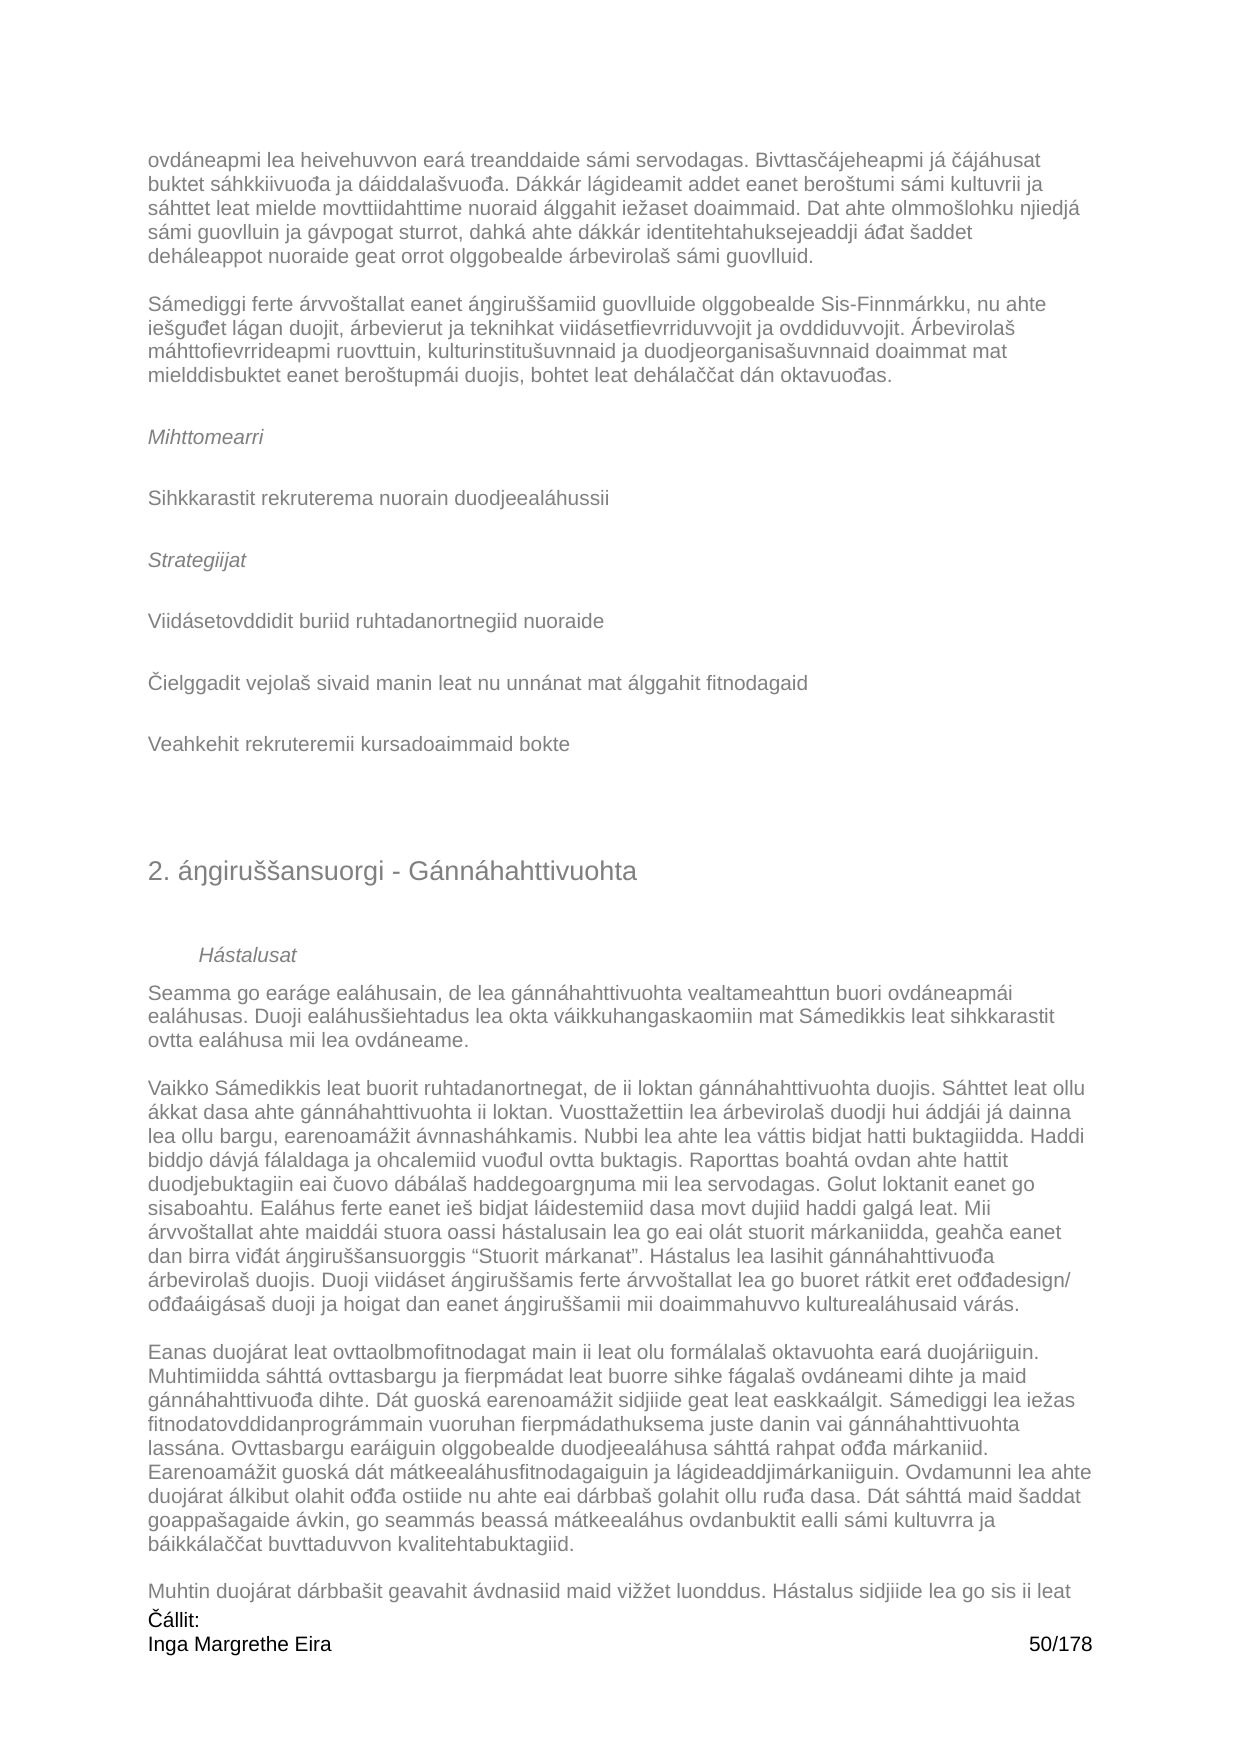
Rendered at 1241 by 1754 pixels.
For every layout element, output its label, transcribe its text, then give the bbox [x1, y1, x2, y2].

table_header ovdáneapmi lea heivehuvvon eará treanddaide sámi servodagas. Bivttasčájeheapmi já čájáhusat buktet sáhkkiivuođa ja dáiddalašvuođa. Dákkár lágideamit addet eanet beroštumi sámi kultuvrii ja sáhttet leat mielde movttiidahttime nuoraid álggahit iežaset doaimmaid. Dat ahte olmmošlohku njiedjá sámi guovlluin ja gávpogat sturrot, dahká ahte dákkár identitehtahuksejeaddji áđat šaddet deháleappot nuoraide geat orrot olggobealde árbevirolaš sámi guovlluid. Sámediggi ferte árvvoštallat eanet áŋgiruššamiid guovlluide olggobealde Sis-Finnmárkku, nu ahte iešguđet lágan duojit, árbevierut ja teknihkat viidásetfievrriduvvojit ja ovddiduvvojit. Árbevirolaš máhttofievrrideapmi ruovttuin, kulturinstitušuvnnaid ja duodjeorganisašuvnnaid doaimmat mat mielddisbuktet eanet beroštupmái duojis, bohtet leat dehálaččat dán oktavuođas. Mihttomearri Sihkkarastit rekruterema nuorain duodjeealáhussii Strategiijat Viidásetovddidit buriid ruhtadanortnegiid nuoraide Čielggadit vejolaš sivaid manin leat nu unnánat mat álggahit fitnodagaid Veahkehit rekruteremii kursadoaimmaid bokte 2. áŋgiruššansuorgi - Gánnáhahttivuohta Hástalusat Seamma go earáge ealáhusain, de lea gánnáhahttivuohta vealtameahttun buori ovdáneapmái ealáhusas. Duoji ealáhusšiehtadus lea okta váikkuhangaskaomiin mat Sámedikkis leat sihkkarastit ovtta ealáhusa mii lea ovdáneame. Vaikko Sámedikkis leat buorit ruhtadanortnegat, de ii loktan gánnáhahttivuohta duojis. Sáhttet leat ollu ákkat dasa ahte gánnáhahttivuohta ii loktan. Vuosttažettiin lea árbevirolaš duodji hui áddjái já dainna lea ollu bargu, earenoamážit ávnnasháhkamis. Nubbi lea ahte lea váttis bidjat hatti buktagiidda. Haddi biddjo dávjá fálaldaga ja ohcalemiid vuođul ovtta buktagis. Raporttas boahtá ovdan ahte hattit duodjebuktagiin eai čuovo dábálaš haddegoargŋuma mii lea servodagas. Golut loktanit eanet go sisaboahtu. Ealáhus ferte eanet ieš bidjat láidestemiid dasa movt dujiid haddi galgá leat. Mii árvvoštallat ahte maiddái stuora oassi hástalusain lea go eai olát stuorit márkaniidda, geahča eanet dan birra viđát áŋgiruššansuorggis “Stuorit márkanat”. Hástalus lea lasihit gánnáhahttivuođa árbevirolaš duojis. Duoji viidáset áŋgiruššamis ferte árvvoštallat lea go buoret rátkit eret ođđadesign/ ođđaáigásaš duoji ja hoigat dan eanet áŋgiruššamii mii doaimmahuvvo kulturealáhusaid várás. Eanas duojárat leat ovttaolbmofitnodagat main ii leat olu formálalaš oktavuohta eará duojáriiguin. Muhtimiidda sáhttá ovttasbargu ja fierpmádat leat buorre sihke fágalaš ovdáneami dihte ja maid gánnáhahttivuođa dihte. Dát guoská earenoamážit sidjiide geat leat easkkaálgit. Sámediggi lea iežas fitnodatovddidanprográmmain vuoruhan fierpmádathuksema juste danin vai gánnáhahttivuohta lassána. Ovttasbargu earáiguin olggobealde duodjeealáhusa sáhttá rahpat ođđa márkaniid. Earenoamážit guoská dát mátkeealáhusfitnodagaiguin ja lágideaddjimárkaniiguin. Ovdamunni lea ahte duojárat álkibut olahit ođđa ostiide nu ahte eai dárbbaš golahit ollu ruđa dasa. Dát sáhttá maid šaddat goappašagaide ávkin, go seammás beassá mátkeealáhus ovdanbuktit ealli sámi kultuvrra ja báikkálaččat buvttaduvvon kvalitehtabuktagiid. Muhtin duojárat dárbbašit geavahit ávdnasiid maid vižžet luonddus. Hástalus sidjiide lea go sis ii leat [136, 148, 1104, 1603]
